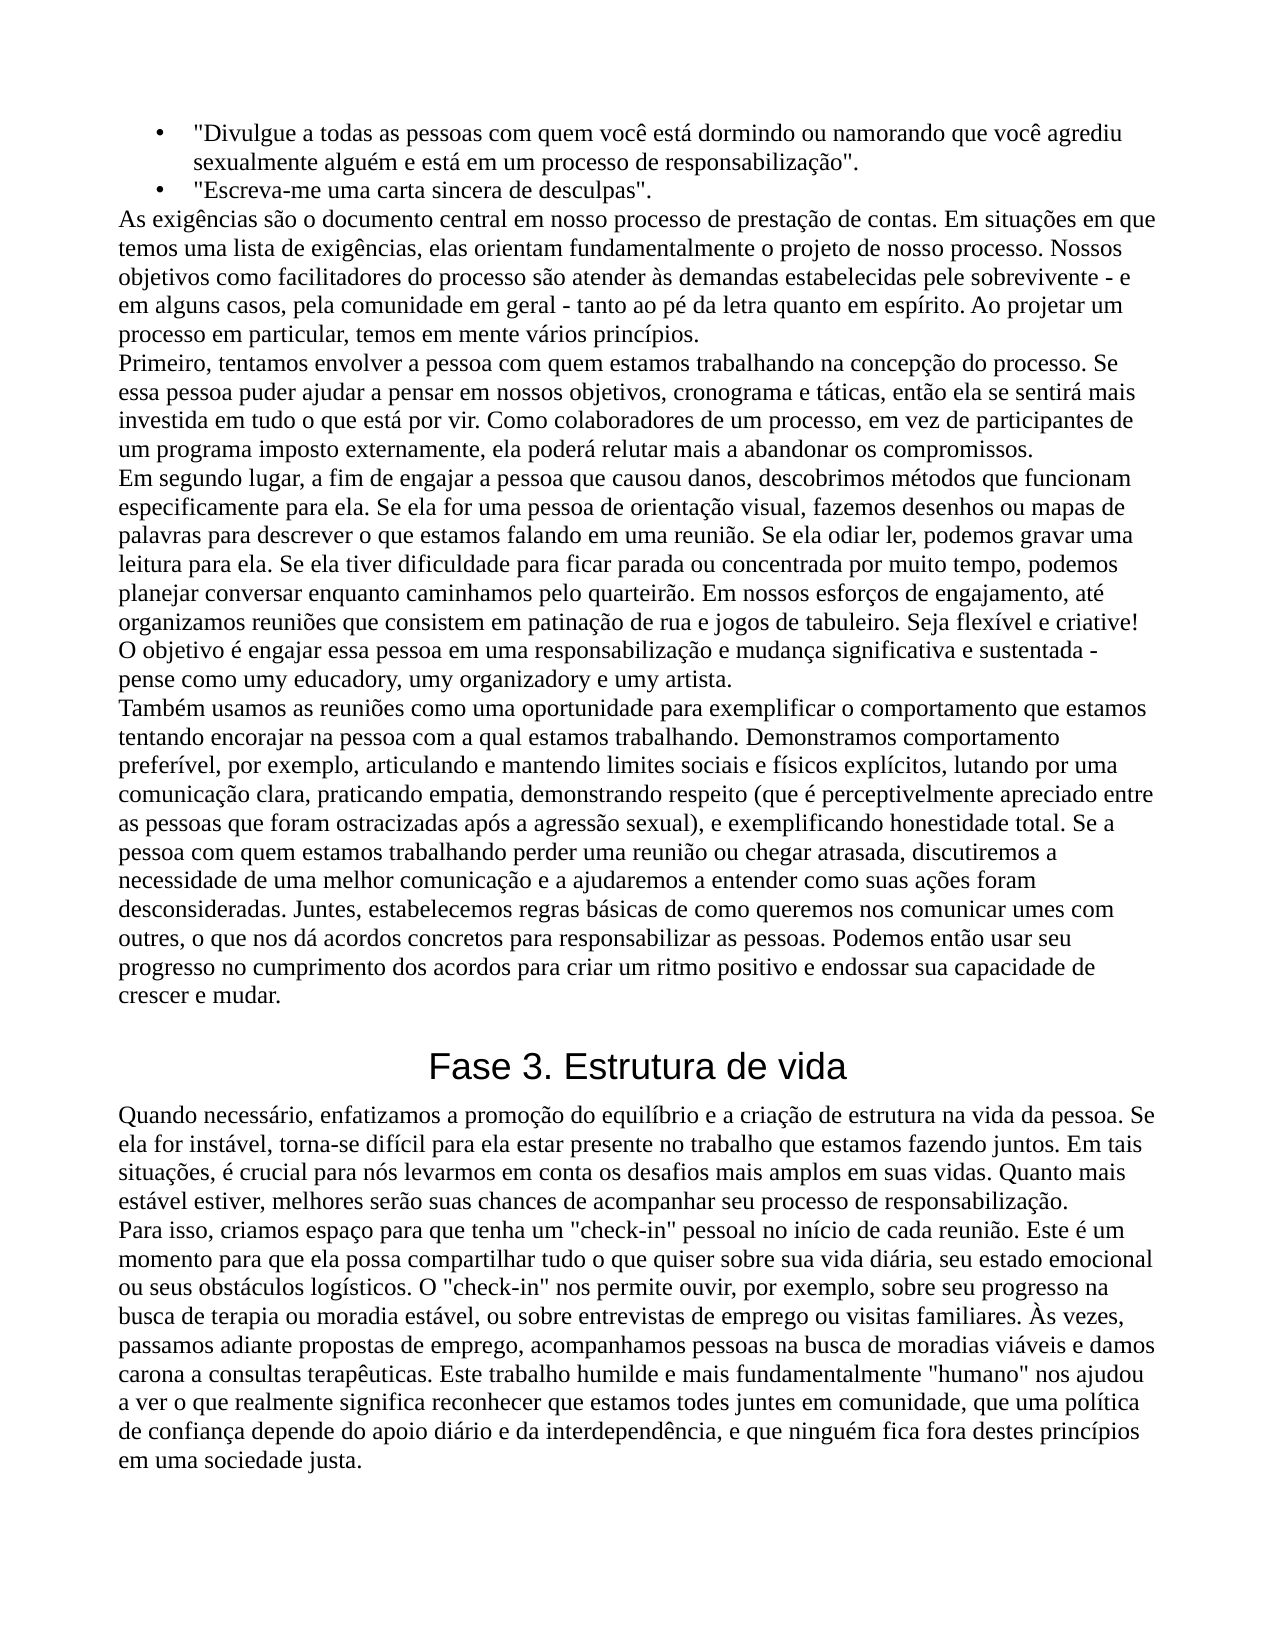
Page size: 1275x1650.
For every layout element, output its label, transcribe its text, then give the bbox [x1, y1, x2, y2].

text As exigências são o documento central em nosso processo de prestação de contas. Em situações em que temos uma lista de exigências, elas orientam fundamentalmente o projeto de nosso processo. Nossos objetivos como facilitadores do processo são atender às demandas estabelecidas pele sobrevivente - e em alguns casos, pela comunidade em geral - tanto ao pé da letra quanto em espírito. Ao projetar um processo em particular, temos em mente vários princípios. [118, 204, 1157, 348]
text Para isso, criamos espaço para que tenha um "check-in" pessoal no início de cada reunião. Este é um momento para que ela possa compartilhar tudo o que quiser sobre sua vida diária, seu estado emocional ou seus obstáculos logísticos. O "check-in" nos permite ouvir, por exemplo, sobre seu progresso na busca de terapia ou moradia estável, ou sobre entrevistas de emprego ou visitas familiares. Às vezes, passamos adiante propostas de emprego, acompanhamos pessoas na busca de moradias viáveis e damos carona a consultas terapêuticas. Este trabalho humilde e mais fundamentalmente "humano" nos ajudou a ver o que realmente significa reconhecer que estamos todes juntes em comunidade, que uma política de confiança depende do apoio diário e da interdependência, e que ninguém fica fora destes princípios em uma sociedade justa. [118, 1215, 1157, 1474]
text Também usamos as reuniões como uma oportunidade para exemplificar o comportamento que estamos tentando encorajar na pessoa com a qual estamos trabalhando. Demonstramos comportamento preferível, por exemplo, articulando e mantendo limites sociais e físicos explícitos, lutando por uma comunicação clara, praticando empatia, demonstrando respeito (que é perceptivelmente apreciado entre as pessoas que foram ostracizadas após a agressão sexual), e exemplificando honestidade total. Se a pessoa com quem estamos trabalhando perder uma reunião ou chegar atrasada, discutiremos a necessidade de uma melhor comunicação e a ajudaremos a entender como suas ações foram desconsideradas. Juntes, estabelecemos regras básicas de como queremos nos comunicar umes com outres, o que nos dá acordos concretos para responsabilizar as pessoas. Podemos então usar seu progresso no cumprimento dos acordos para criar um ritmo positivo e endossar sua capacidade de crescer e mudar. [118, 693, 1157, 1009]
text Quando necessário, enfatizamos a promoção do equilíbrio e a criação de estrutura na vida da pessoa. Se ela for instável, torna-se difícil para ela estar presente no trabalho que estamos fazendo juntos. Em tais situações, é crucial para nós levarmos em conta os desafios mais amplos em suas vidas. Quanto mais estável estiver, melhores serão suas chances de acompanhar seu processo de responsabilização. [118, 1100, 1157, 1215]
text Em segundo lugar, a fim de engajar a pessoa que causou danos, descobrimos métodos que funcionam especificamente para ela. Se ela for uma pessoa de orientação visual, fazemos desenhos ou mapas de palavras para descrever o que estamos falando em uma reunião. Se ela odiar ler, podemos gravar uma leitura para ela. Se ela tiver dificuldade para ficar parada ou concentrada por muito tempo, podemos planejar conversar enquanto caminhamos pelo quarteirão. Em nossos esforços de engajamento, até organizamos reuniões que consistem em patinação de rua e jogos de tabuleiro. Seja flexível e criative! O objetivo é engajar essa pessoa em uma responsabilização e mudança significativa e sustentada - pense como umy educadory, umy organizadory e umy artista. [118, 463, 1157, 693]
list "Divulgue a todas as pessoas com quem você está dormindo ou namorando que você agrediu sexualmente alguém e está em um processo de responsabilização". [156, 118, 1157, 176]
list "Escreva-me uma carta sincera de desculpas". [156, 176, 1157, 204]
subtitle Fase 3. Estrutura de vida [118, 1044, 1157, 1087]
text Primeiro, tentamos envolver a pessoa com quem estamos trabalhando na concepção do processo. Se essa pessoa puder ajudar a pensar em nossos objetivos, cronograma e táticas, então ela se sentirá mais investida em tudo o que está por vir. Como colaboradores de um processo, em vez de participantes de um programa imposto externamente, ela poderá relutar mais a abandonar os compromissos. [118, 348, 1157, 463]
